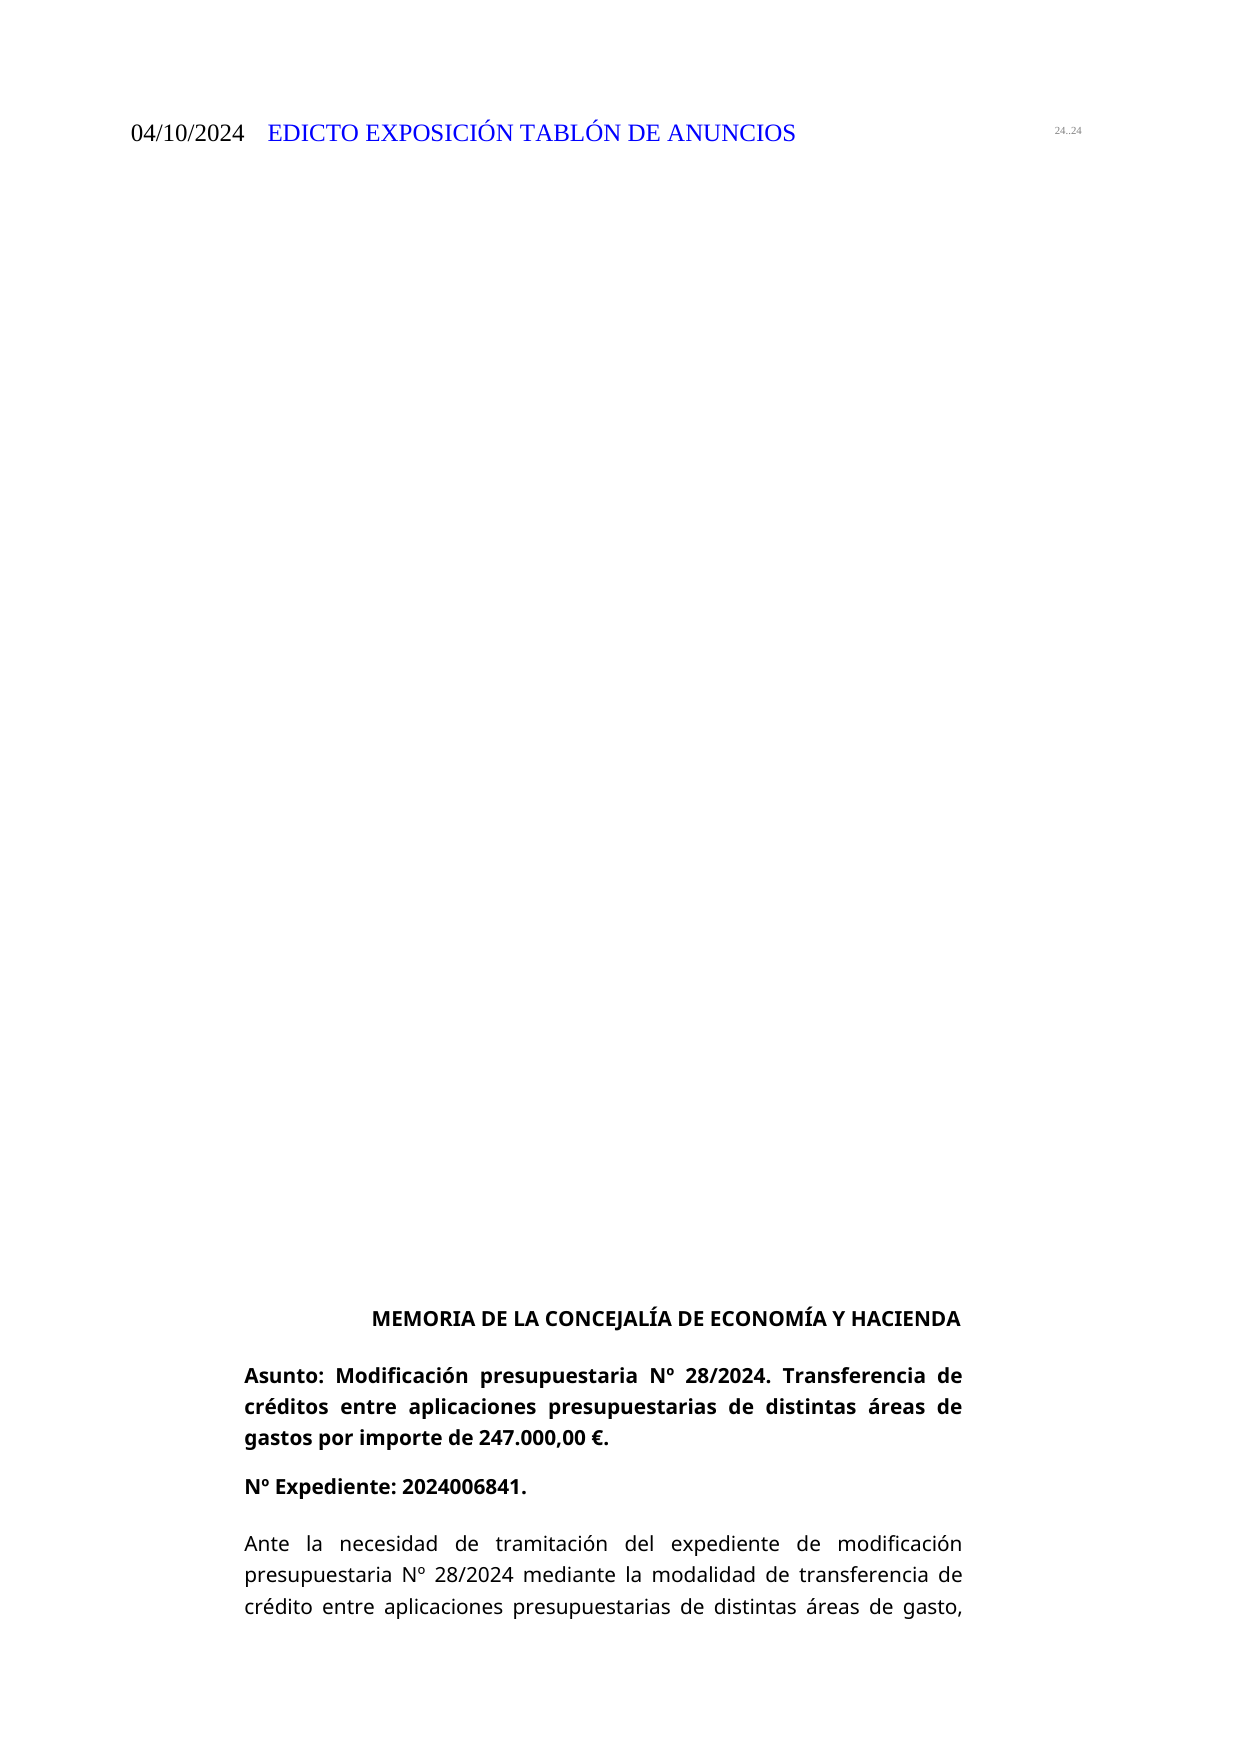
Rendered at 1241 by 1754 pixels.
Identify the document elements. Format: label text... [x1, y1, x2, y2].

text Nº Expediente: 2024006841. [244, 1472, 1122, 1500]
text MEMORIA DE LA CONCEJALÍA DE ECONOMÍA Y HACIENDA [371, 1304, 1122, 1333]
text Asunto: Modificación presupuestaria Nº 28/2024. Transferencia de créditos entre aplicaciones presupuestarias de distintas áreas de gastos por importe de 247.000,00 €. [244, 1361, 963, 1452]
text 04/10/2024 EDICTO EXPOSICIÓN TABLÓN DE ANUNCIOS 24..24 [131, 118, 1122, 147]
text Ante la necesidad de tramitación del expediente de modificación presupuestaria Nº 28/2024 mediante la modalidad de transferencia de crédito entre aplicaciones presupuestarias de distintas áreas de gasto, [244, 1529, 964, 1620]
